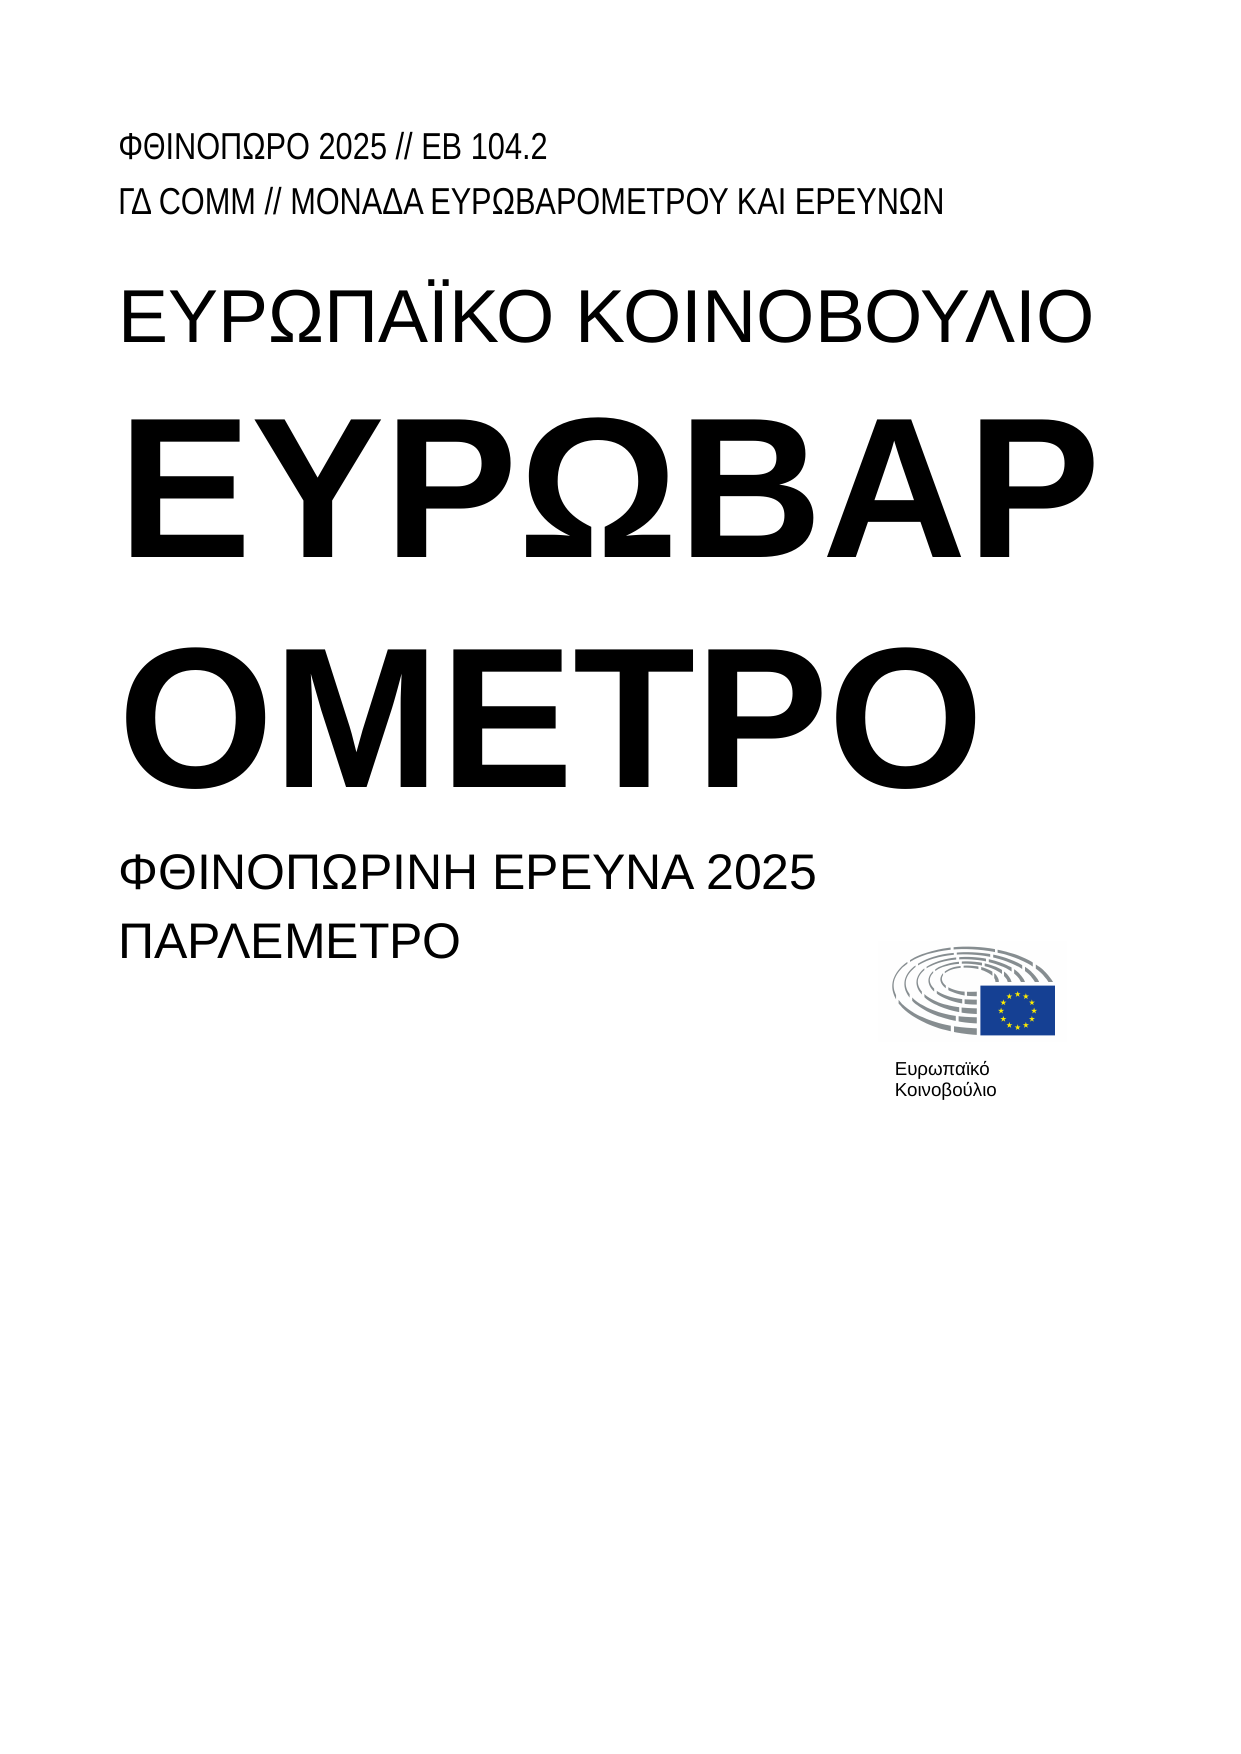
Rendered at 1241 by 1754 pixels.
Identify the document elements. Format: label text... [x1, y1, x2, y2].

picture [878, 941, 1067, 1042]
text ΦΘΙΝΟΠΩΡΟ 2025 // EB 104.2 [118, 124, 1122, 167]
text ΕΥΡΩΠΑΪΚΟ ΚΟΙΝΟΒΟΥΛΙΟ [118, 272, 1122, 358]
text ΦΘΙΝΟΠΩΡΙΝΗ ΕΡΕΥΝΑ 2025 [118, 842, 1122, 899]
text ΕΥΡΩΒΑΡΟΜΕΤΡΟ [118, 370, 1122, 830]
text ΓΔ COMM // ΜΟΝΑΔΑ ΕΥΡΩΒΑΡΟΜΕΤΡΟΥ ΚΑΙ ΕΡΕΥΝΩΝ [118, 179, 1122, 222]
text ΠΑΡΛΕΜΕΤΡΟ [118, 911, 1122, 969]
